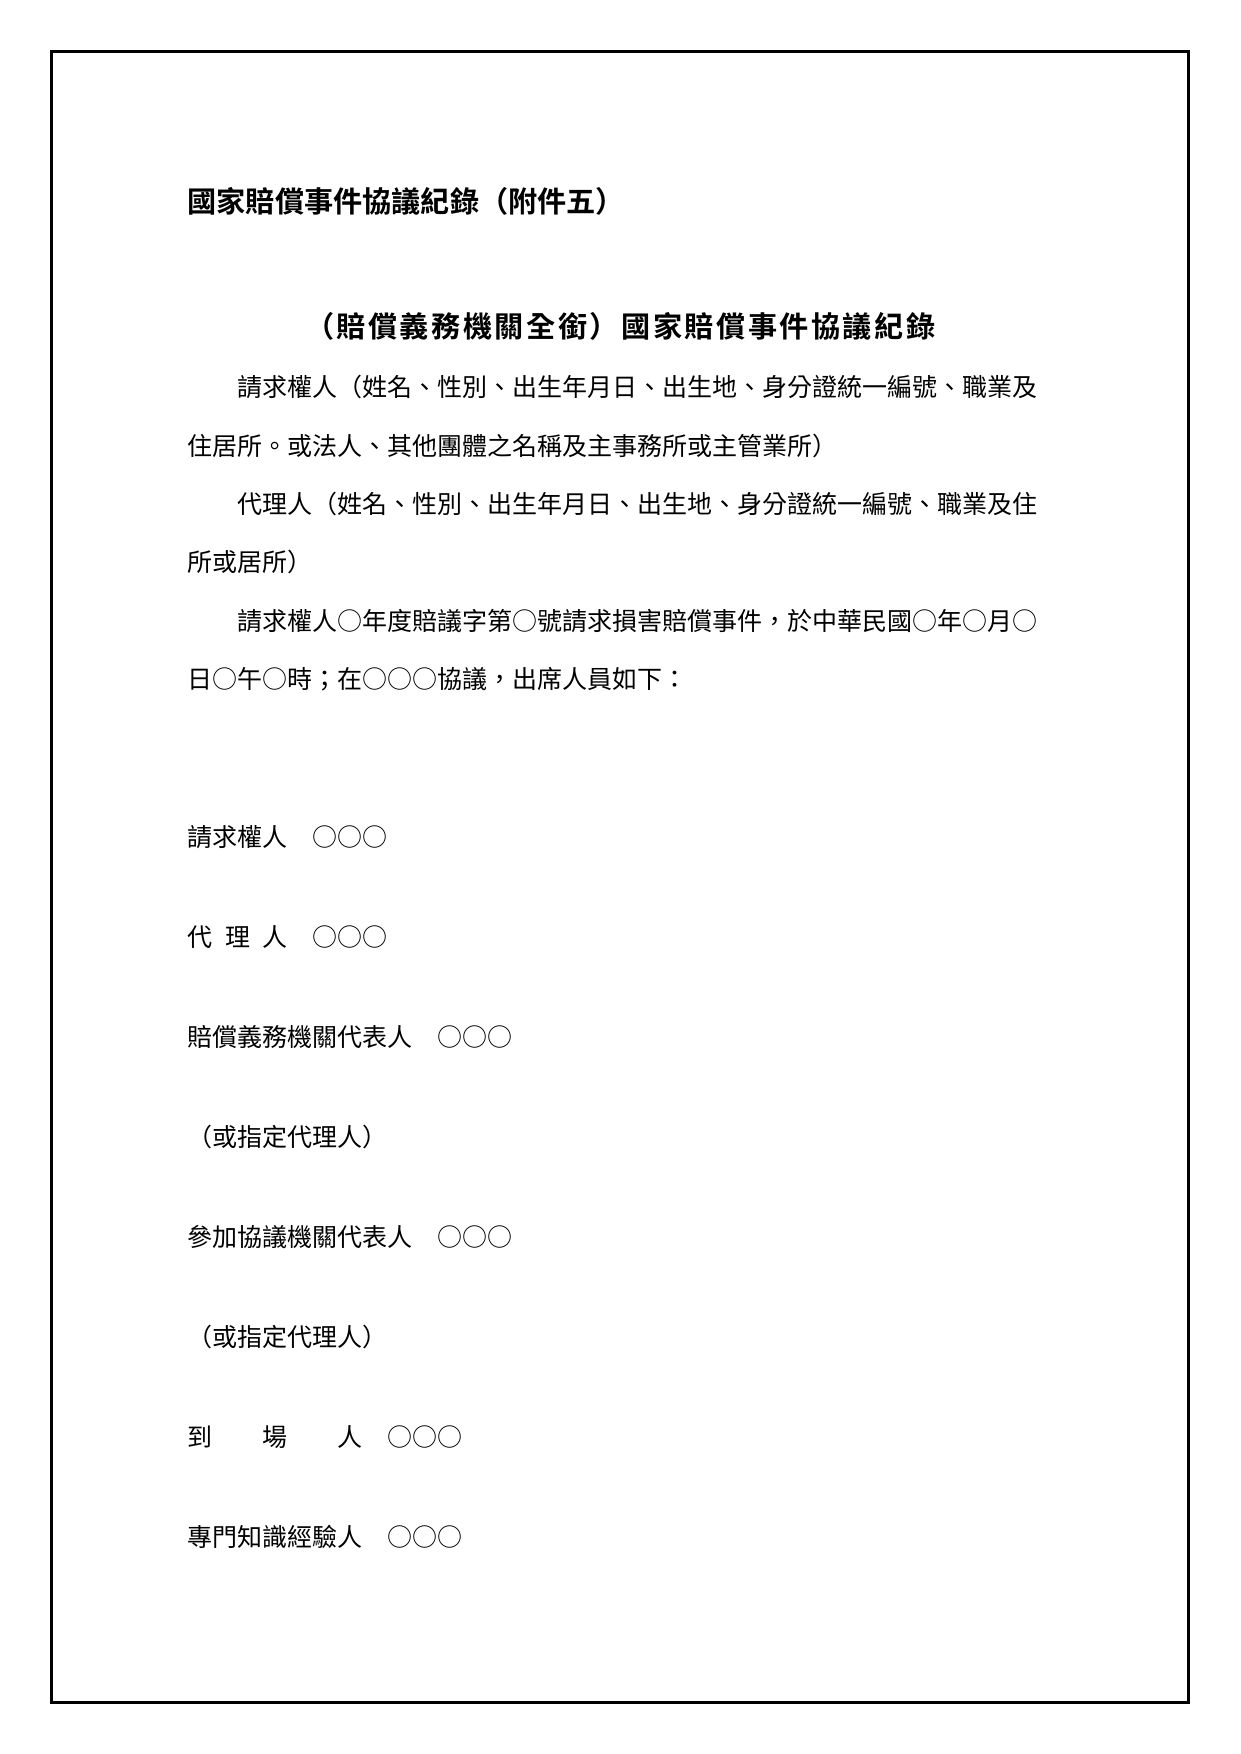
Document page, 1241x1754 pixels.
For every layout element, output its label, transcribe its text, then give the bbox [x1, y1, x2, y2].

text 請求權人○年度賠議字第○號請求損害賠償事件，於中華民國○年○月○日○午○時；在○○○協議，出席人員如下： [187, 579, 1053, 696]
text 賠償義務機關代表人 ○○○ [187, 1004, 1053, 1054]
text （或指定代理人） [187, 1104, 1053, 1154]
text 到 場 人 ○○○ [187, 1404, 1053, 1454]
text 參加協議機關代表人 ○○○ [187, 1204, 1053, 1254]
text 代 理 人 ○○○ [187, 904, 1053, 954]
text 請求權人 ○○○ [187, 804, 1053, 854]
text （賠償義務機關全銜）國家賠償事件協議紀錄 [187, 283, 1053, 346]
text 請求權人（姓名、性別、出生年月日、出生地、身分證統一編號、職業及住居所。或法人、其他團體之名稱及主事務所或主管業所） [187, 346, 1053, 462]
text 代理人（姓名、性別、出生年月日、出生地、身分證統一編號、職業及住所或居所） [187, 462, 1053, 579]
text （或指定代理人） [187, 1304, 1053, 1354]
text 國家賠償事件協議紀錄（附件五） [187, 158, 1053, 221]
text 專門知識經驗人 ○○○ [187, 1504, 1053, 1554]
